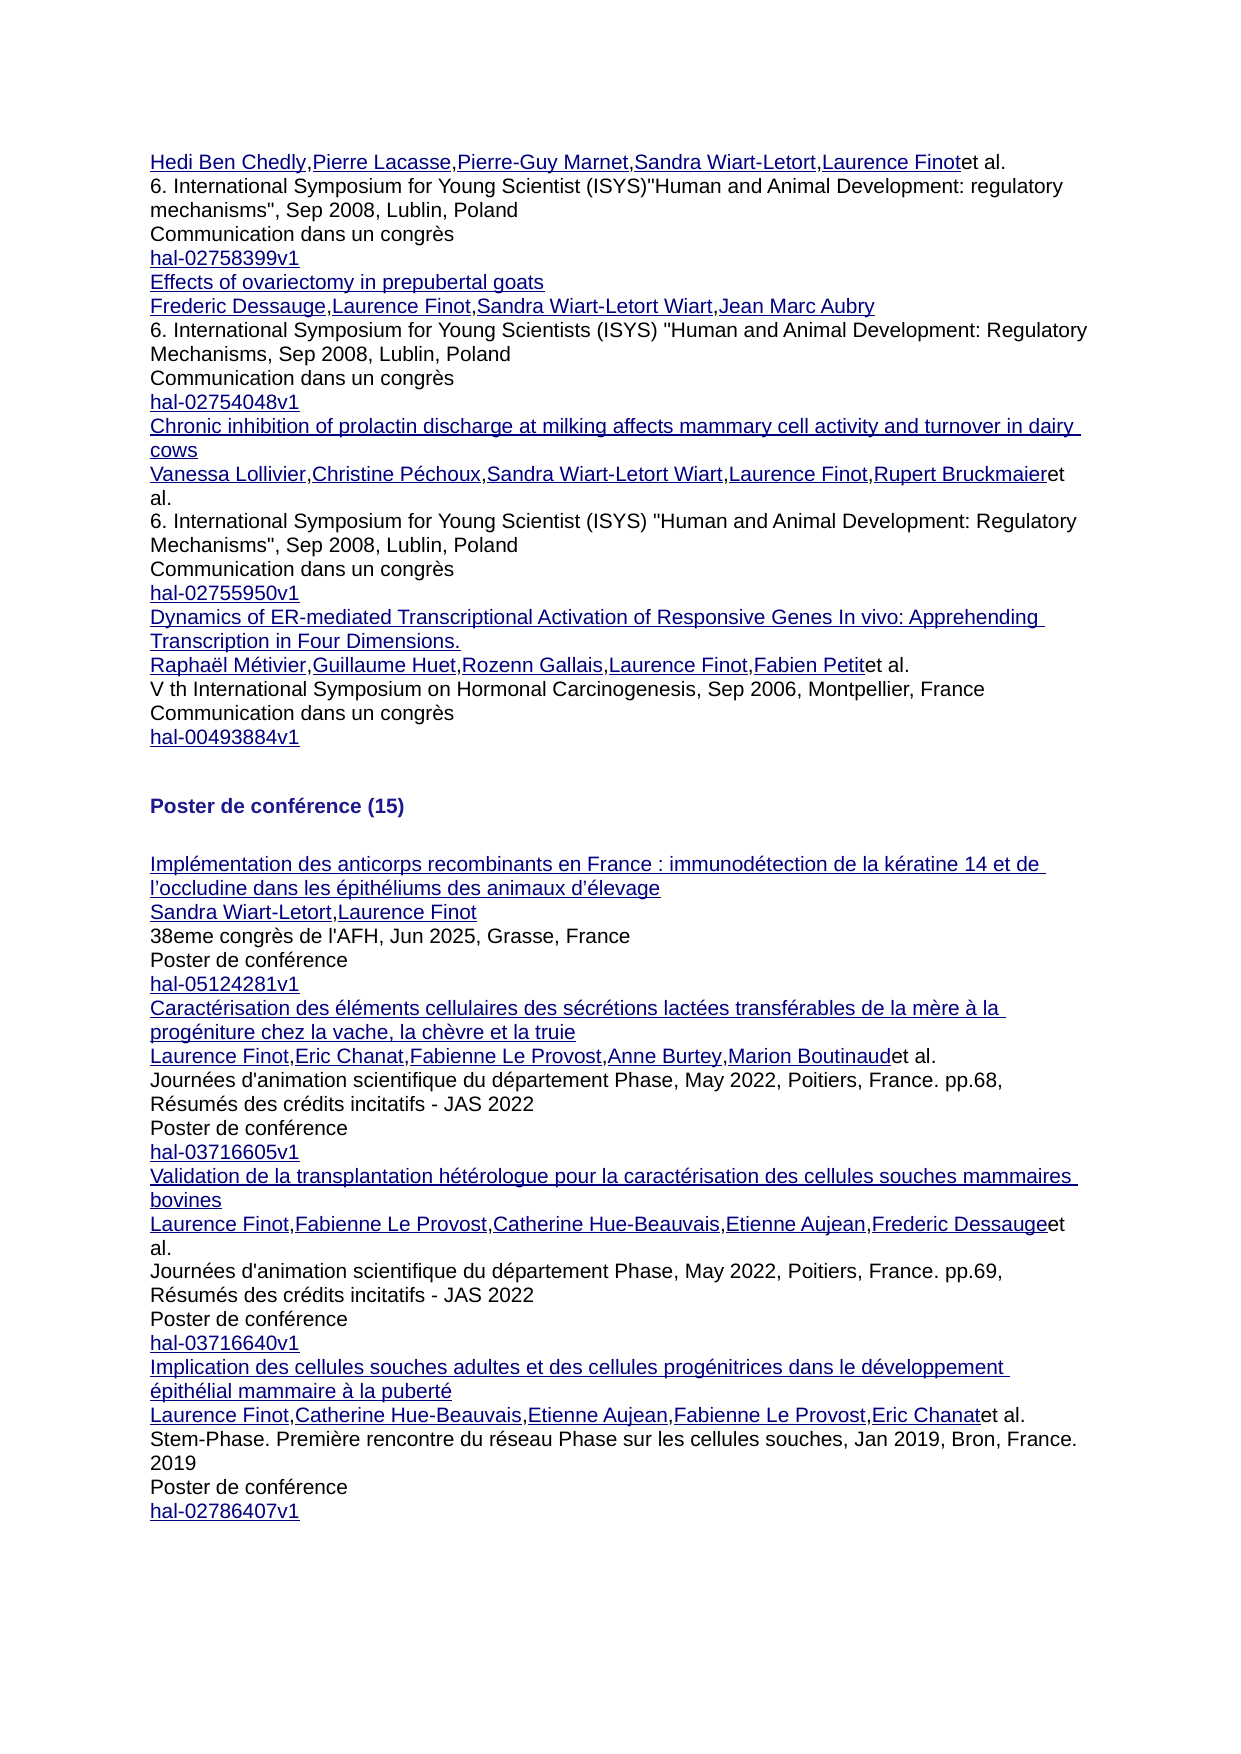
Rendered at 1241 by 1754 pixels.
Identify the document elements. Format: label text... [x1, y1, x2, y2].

table_cell Chronic inhibition of prolactin discharge at milking affects mammary cell activity and turnover in dairy cows Vanessa Lollivier,Christine Péchoux,Sandra Wiart-Letort Wiart,Laurence Finot,Rupert Bruckmaieret al. 6. International Symposium for Young Scientist (ISYS) "Human and Animal Development: Regulatory Mechanisms", Sep 2008, Lublin, Poland Communication dans un congrès hal-02755950v1 [150, 414, 1090, 605]
table_cell Hedi Ben Chedly,Pierre Lacasse,Pierre-Guy Marnet,Sandra Wiart-Letort,Laurence Finotet al. 6. International Symposium for Young Scientist (ISYS)"Human and Animal Development: regulatory mechanisms", Sep 2008, Lublin, Poland Communication dans un congrès hal-02758399v1 [150, 150, 1090, 270]
table_header Implémentation des anticorps recombinants en France : immunodétection de la kératine 14 et de l’occludine dans les épithéliums des animaux d’élevage Sandra Wiart-Letort,Laurence Finot 38eme congrès de l'AFH, Jun 2025, Grasse, France Poster de conférence hal-05124281v1 [150, 852, 1090, 996]
table_cell Dynamics of ER-mediated Transcriptional Activation of Responsive Genes In vivo: Apprehending Transcription in Four Dimensions. Raphaël Métivier,Guillaume Huet,Rozenn Gallais,Laurence Finot,Fabien Petitet al. V th International Symposium on Hormonal Carcinogenesis, Sep 2006, Montpellier, France Communication dans un congrès hal-00493884v1 [150, 605, 1090, 749]
subtitle Poster de conférence (15) [150, 794, 1090, 818]
table_cell Effects of ovariectomy in prepubertal goats Frederic Dessauge,Laurence Finot,Sandra Wiart-Letort Wiart,Jean Marc Aubry 6. International Symposium for Young Scientists (ISYS) "Human and Animal Development: Regulatory Mechanisms, Sep 2008, Lublin, Poland Communication dans un congrès hal-02754048v1 [150, 270, 1090, 413]
table_cell Implication des cellules souches adultes et des cellules progénitrices dans le développement épithélial mammaire à la puberté Laurence Finot,Catherine Hue-Beauvais,Etienne Aujean,Fabienne Le Provost,Eric Chanatet al. Stem-Phase. Première rencontre du réseau Phase sur les cellules souches, Jan 2019, Bron, France. 2019 Poster de conférence hal-02786407v1 [150, 1355, 1090, 1523]
table_cell Validation de la transplantation hétérologue pour la caractérisation des cellules souches mammaires bovines Laurence Finot,Fabienne Le Provost,Catherine Hue-Beauvais,Etienne Aujean,Frederic Dessaugeet al. Journées d'animation scientifique du département Phase, May 2022, Poitiers, France. pp.69, Résumés des crédits incitatifs - JAS 2022 Poster de conférence hal-03716640v1 [150, 1164, 1090, 1355]
table_cell Caractérisation des éléments cellulaires des sécrétions lactées transférables de la mère à la progéniture chez la vache, la chèvre et la truie Laurence Finot,Eric Chanat,Fabienne Le Provost,Anne Burtey,Marion Boutinaudet al. Journées d'animation scientifique du département Phase, May 2022, Poitiers, France. pp.68, Résumés des crédits incitatifs - JAS 2022 Poster de conférence hal-03716605v1 [150, 996, 1090, 1163]
